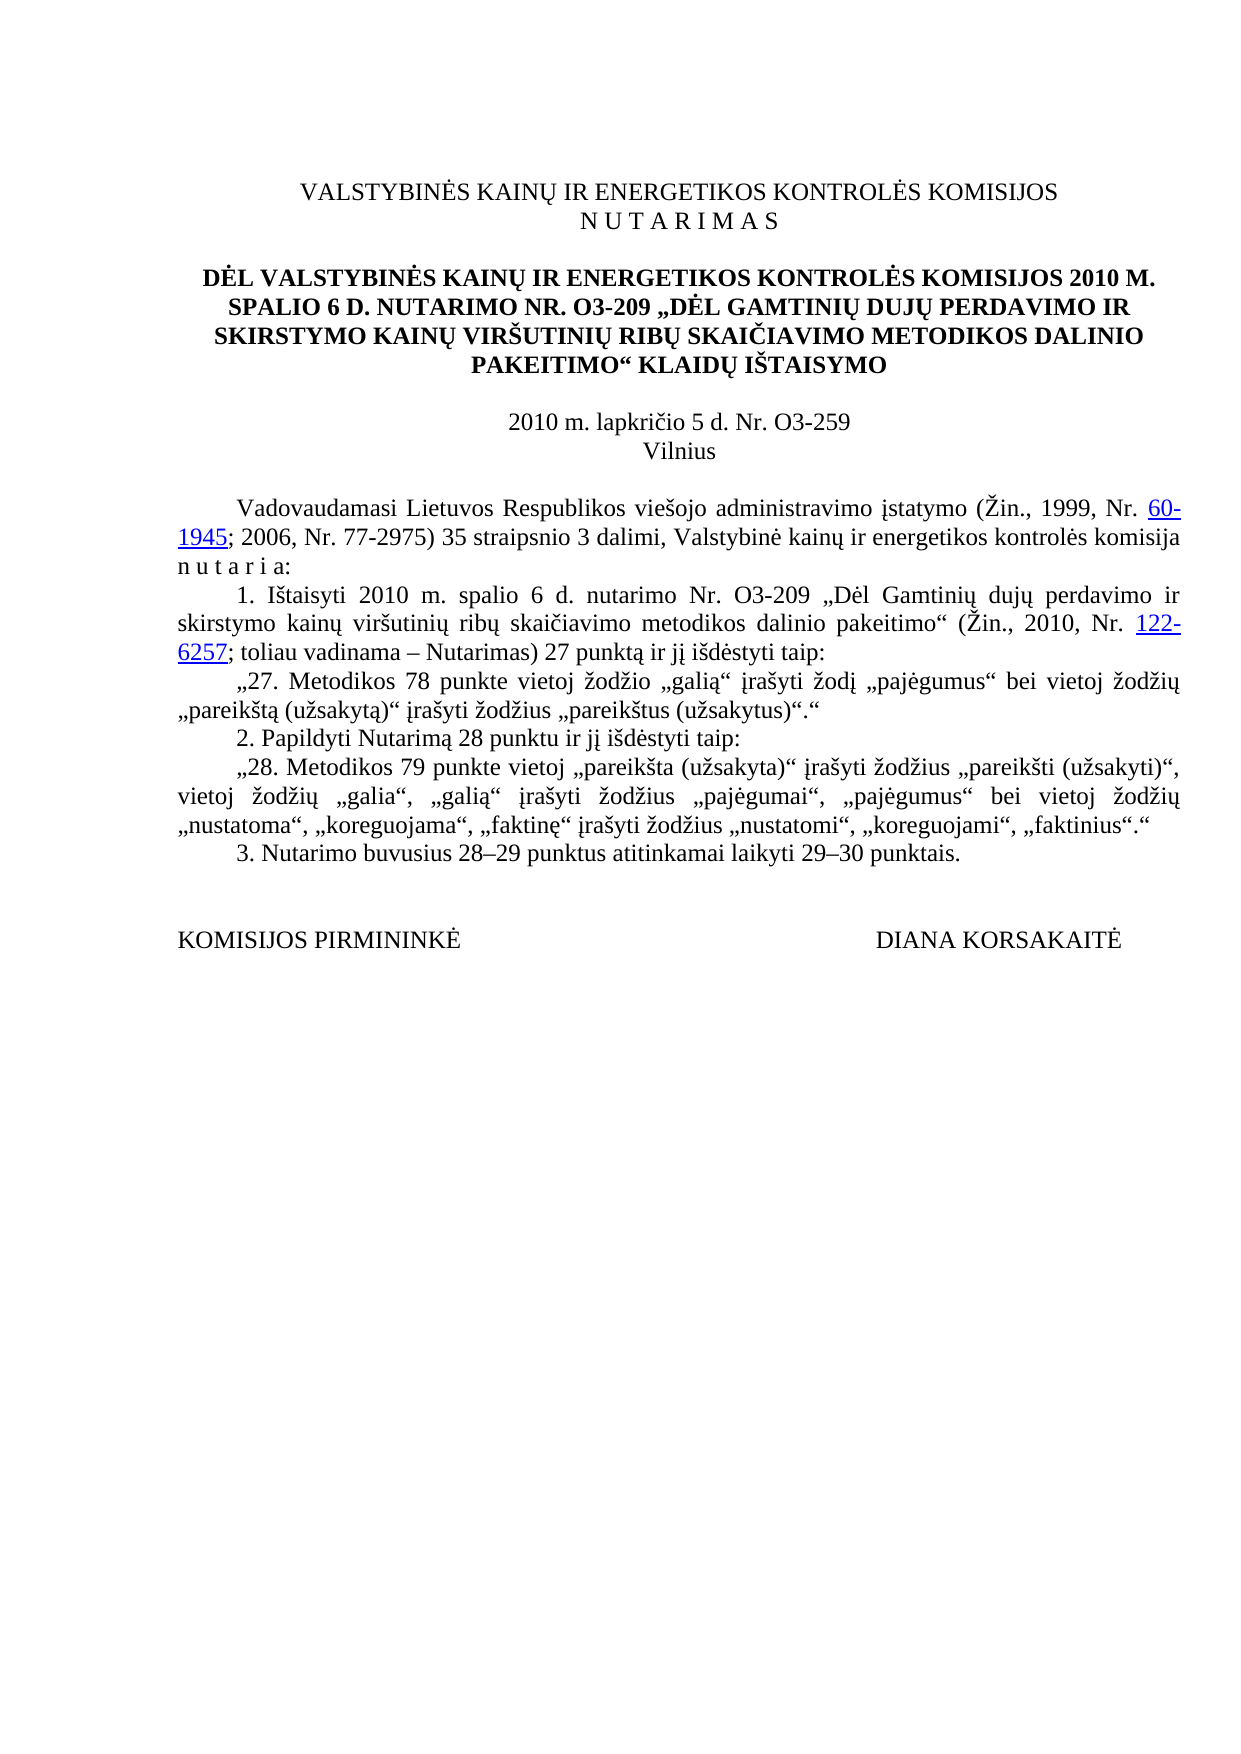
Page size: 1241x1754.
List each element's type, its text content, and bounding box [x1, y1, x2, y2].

text „27. Metodikos 78 punkte vietoj žodžio „galią“ įrašyti žodį „pajėgumus“ bei vietoj žodžių „pareikštą (užsakytą)“ įrašyti žodžius „pareikštus (užsakytus)“.“ [177, 666, 1181, 723]
text DĖL Valstybinės kainų ir energetikos kontrolės komisijos 2010 m. spalio 6 d. Nutarimo Nr. o3-209 „Dėl Gamtinių dujų perdavimo ir skirstymo kainų viršutinių ribų skaičiavimo metodikos dalinio pakeitimo“ KLAIDŲ ištaisymo [177, 263, 1181, 378]
text Vilnius [177, 436, 1181, 465]
text 2010 m. lapkričio 5 d. Nr. O3-259 [177, 407, 1181, 436]
text VALSTYBINĖS KAINŲ IR ENERGETIKOS KONTROLĖS KOMISIJOS [177, 177, 1181, 206]
text 2. Papildyti Nutarimą 28 punktu ir jį išdėstyti taip: [177, 723, 1181, 752]
text Komisijos pirmininkė Diana Korsakaitė [177, 925, 1181, 953]
text NUTARIMAS [177, 206, 1181, 235]
text „28. Metodikos 79 punkte vietoj „pareikšta (užsakyta)“ įrašyti žodžius „pareikšti (užsakyti)“, vietoj žodžių „galia“, „galią“ įrašyti žodžius „pajėgumai“, „pajėgumus“ bei vietoj žodžių „nustatoma“, „koreguojama“, „faktinę“ įrašyti žodžius „nustatomi“, „koreguojami“, „faktinius“.“ [177, 752, 1181, 838]
text 3. Nutarimo buvusius 28–29 punktus atitinkamai laikyti 29–30 punktais. [177, 838, 1181, 867]
text Vadovaudamasi Lietuvos Respublikos viešojo administravimo įstatymo (Žin., 1999, Nr. 60-1945; 2006, Nr. 77-2975) 35 straipsnio 3 dalimi, Valstybinė kainų ir energetikos kontrolės komisija nutaria: [177, 493, 1181, 580]
text 1. Ištaisyti 2010 m. spalio 6 d. nutarimo Nr. O3-209 „Dėl Gamtinių dujų perdavimo ir skirstymo kainų viršutinių ribų skaičiavimo metodikos dalinio pakeitimo“ (Žin., 2010, Nr. 122-6257; toliau vadinama – Nutarimas) 27 punktą ir jį išdėstyti taip: [177, 580, 1181, 666]
